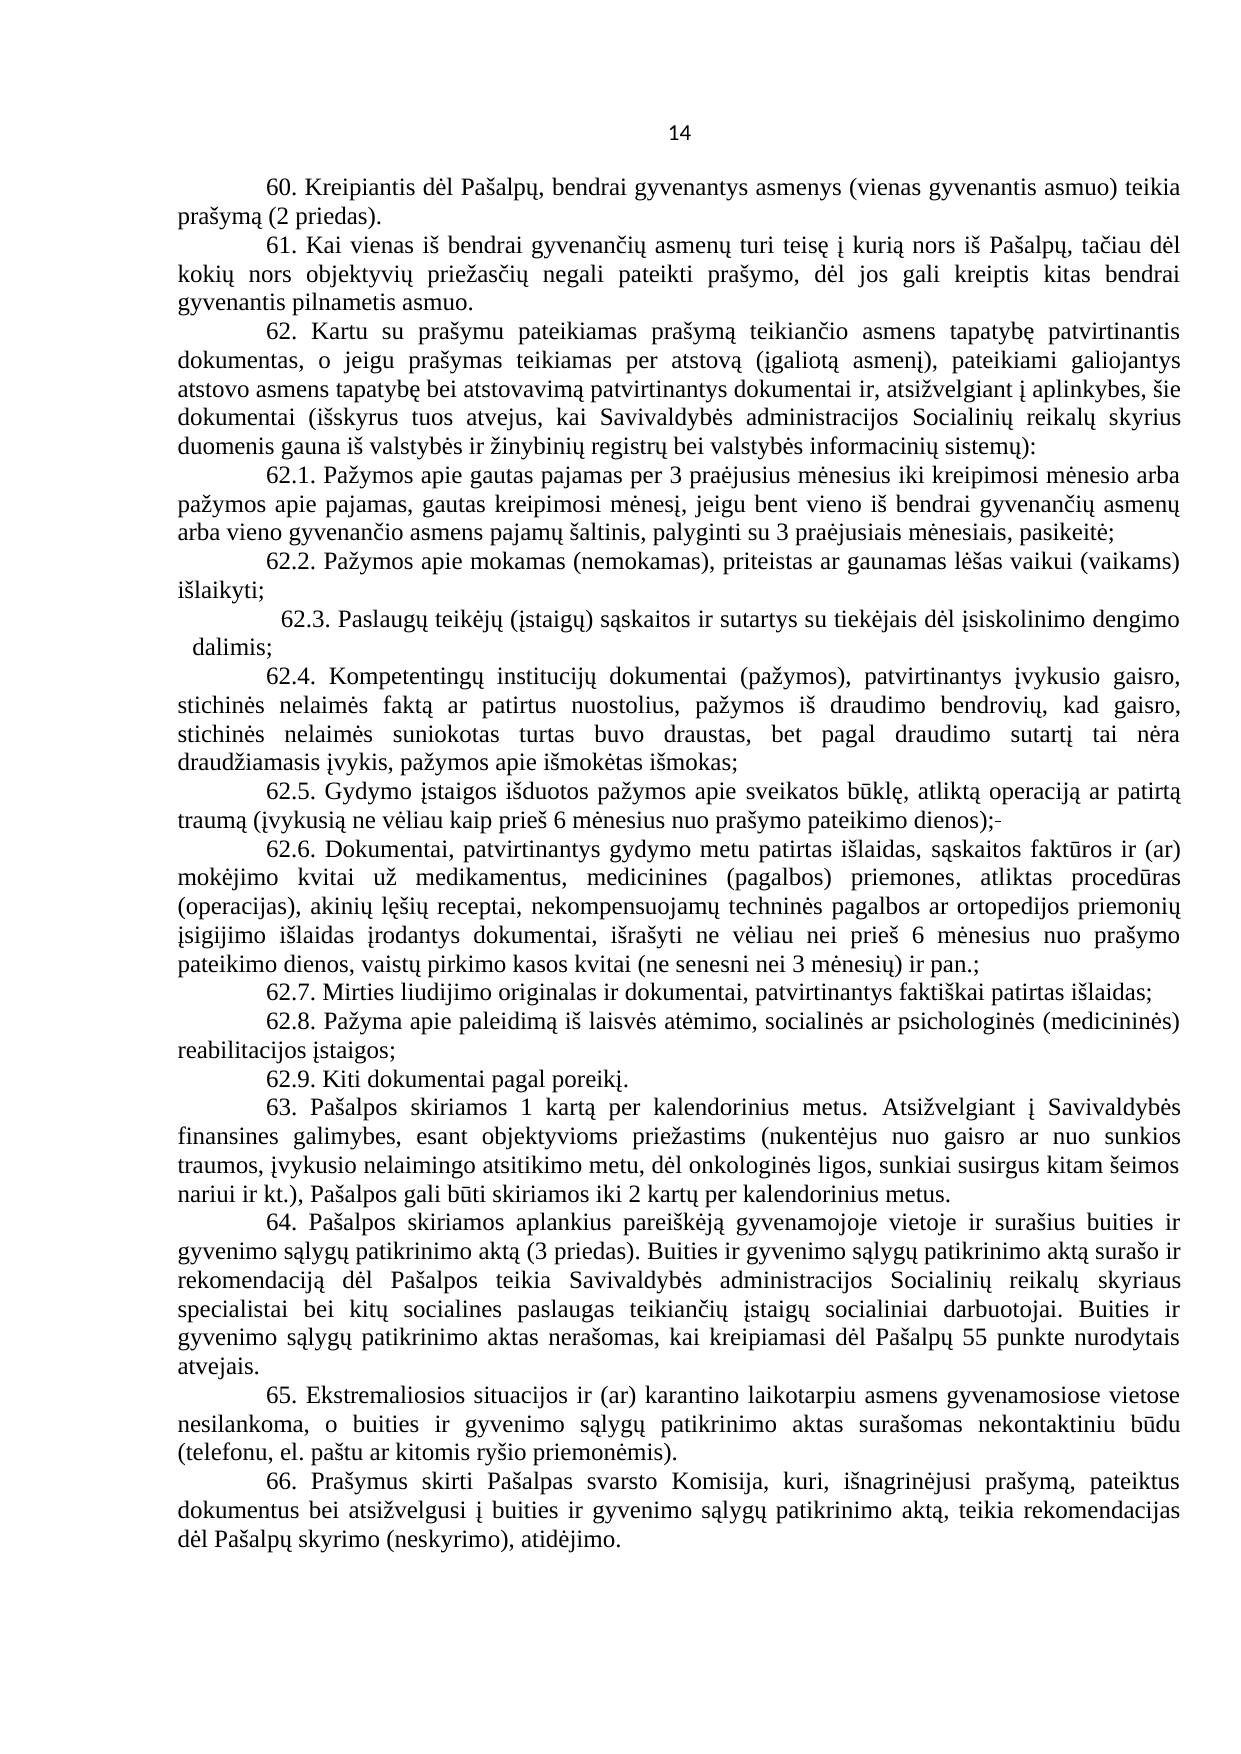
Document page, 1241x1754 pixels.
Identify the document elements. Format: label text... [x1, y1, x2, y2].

text 62.4. Kompetentingų institucijų dokumentai (pažymos), patvirtinantys įvykusio gaisro, stichinės nelaimės faktą ar patirtus nuostolius, pažymos iš draudimo bendrovių, kad gaisro, stichinės nelaimės suniokotas turtas buvo draustas, bet pagal draudimo sutartį tai nėra draudžiamasis įvykis, pažymos apie išmokėtas išmokas; [177, 661, 1181, 776]
text 62. Kartu su prašymu pateikiamas prašymą teikiančio asmens tapatybę patvirtinantis dokumentas, o jeigu prašymas teikiamas per atstovą (įgaliotą asmenį), pateikiami galiojantys atstovo asmens tapatybę bei atstovavimą patvirtinantys dokumentai ir, atsižvelgiant į aplinkybes, šie dokumentai (išskyrus tuos atvejus, kai Savivaldybės administracijos Socialinių reikalų skyrius duomenis gauna iš valstybės ir žinybinių registrų bei valstybės informacinių sistemų): [177, 316, 1181, 460]
text 62.5. Gydymo įstaigos išduotos pažymos apie sveikatos būklę, atliktą operaciją ar patirtą traumą (įvykusią ne vėliau kaip prieš 6 mėnesius nuo prašymo pateikimo dienos); [177, 776, 1181, 834]
text 65. Ekstremaliosios situacijos ir (ar) karantino laikotarpiu asmens gyvenamosiose vietose nesilankoma, o buities ir gyvenimo sąlygų patikrinimo aktas surašomas nekontaktiniu būdu (telefonu, el. paštu ar kitomis ryšio priemonėmis). [177, 1380, 1181, 1466]
text 60. Kreipiantis dėl Pašalpų, bendrai gyvenantys asmenys (vienas gyvenantis asmuo) teikia prašymą (2 priedas). [177, 172, 1181, 230]
text 64. Pašalpos skiriamos aplankius pareiškėją gyvenamojoje vietoje ir surašius buities ir gyvenimo sąlygų patikrinimo aktą (3 priedas). Buities ir gyvenimo sąlygų patikrinimo aktą surašo ir rekomendaciją dėl Pašalpos teikia Savivaldybės administracijos Socialinių reikalų skyriaus specialistai bei kitų socialines paslaugas teikiančių įstaigų socialiniai darbuotojai. Buities ir gyvenimo sąlygų patikrinimo aktas nerašomas, kai kreipiamasi dėl Pašalpų 55 punkte nurodytais atvejais. [177, 1207, 1181, 1380]
text 62.7. Mirties liudijimo originalas ir dokumentai, patvirtinantys faktiškai patirtas išlaidas; [177, 977, 1181, 1006]
text 66. Prašymus skirti Pašalpas svarsto Komisija, kuri, išnagrinėjusi prašymą, pateiktus dokumentus bei atsižvelgusi į buities ir gyvenimo sąlygų patikrinimo aktą, teikia rekomendacijas dėl Pašalpų skyrimo (neskyrimo), atidėjimo. [177, 1466, 1181, 1552]
text 62.8. Pažyma apie paleidimą iš laisvės atėmimo, socialinės ar psichologinės (medicininės) reabilitacijos įstaigos; [177, 1006, 1181, 1064]
text 62.2. Pažymos apie mokamas (nemokamas), priteistas ar gaunamas lėšas vaikui (vaikams) išlaikyti; [177, 546, 1181, 604]
text 62.9. Kiti dokumentai pagal poreikį. [177, 1064, 1181, 1092]
text 61. Kai vienas iš bendrai gyvenančių asmenų turi teisę į kurią nors iš Pašalpų, tačiau dėl kokių nors objektyvių priežasčių negali pateikti prašymo, dėl jos gali kreiptis kitas bendrai gyvenantis pilnametis asmuo. [177, 230, 1181, 316]
text 62.3. Paslaugų teikėjų (įstaigų) sąskaitos ir sutartys su tiekėjais dėl įsiskolinimo dengimo dalimis; [192, 604, 1181, 661]
text 62.1. Pažymos apie gautas pajamas per 3 praėjusius mėnesius iki kreipimosi mėnesio arba pažymos apie pajamas, gautas kreipimosi mėnesį, jeigu bent vieno iš bendrai gyvenančių asmenų arba vieno gyvenančio asmens pajamų šaltinis, palyginti su 3 praėjusiais mėnesiais, pasikeitė; [177, 460, 1181, 546]
text 63. Pašalpos skiriamos 1 kartą per kalendorinius metus. Atsižvelgiant į Savivaldybės finansines galimybes, esant objektyvioms priežastims (nukentėjus nuo gaisro ar nuo sunkios traumos, įvykusio nelaimingo atsitikimo metu, dėl onkologinės ligos, sunkiai susirgus kitam šeimos nariui ir kt.), Pašalpos gali būti skiriamos iki 2 kartų per kalendorinius metus. [177, 1092, 1181, 1207]
text 62.6. Dokumentai, patvirtinantys gydymo metu patirtas išlaidas, sąskaitos faktūros ir (ar) mokėjimo kvitai už medikamentus, medicinines (pagalbos) priemones, atliktas procedūras (operacijas), akinių lęšių receptai, nekompensuojamų techninės pagalbos ar ortopedijos priemonių įsigijimo išlaidas įrodantys dokumentai, išrašyti ne vėliau nei prieš 6 mėnesius nuo prašymo pateikimo dienos, vaistų pirkimo kasos kvitai (ne senesni nei 3 mėnesių) ir pan.; [177, 834, 1181, 977]
